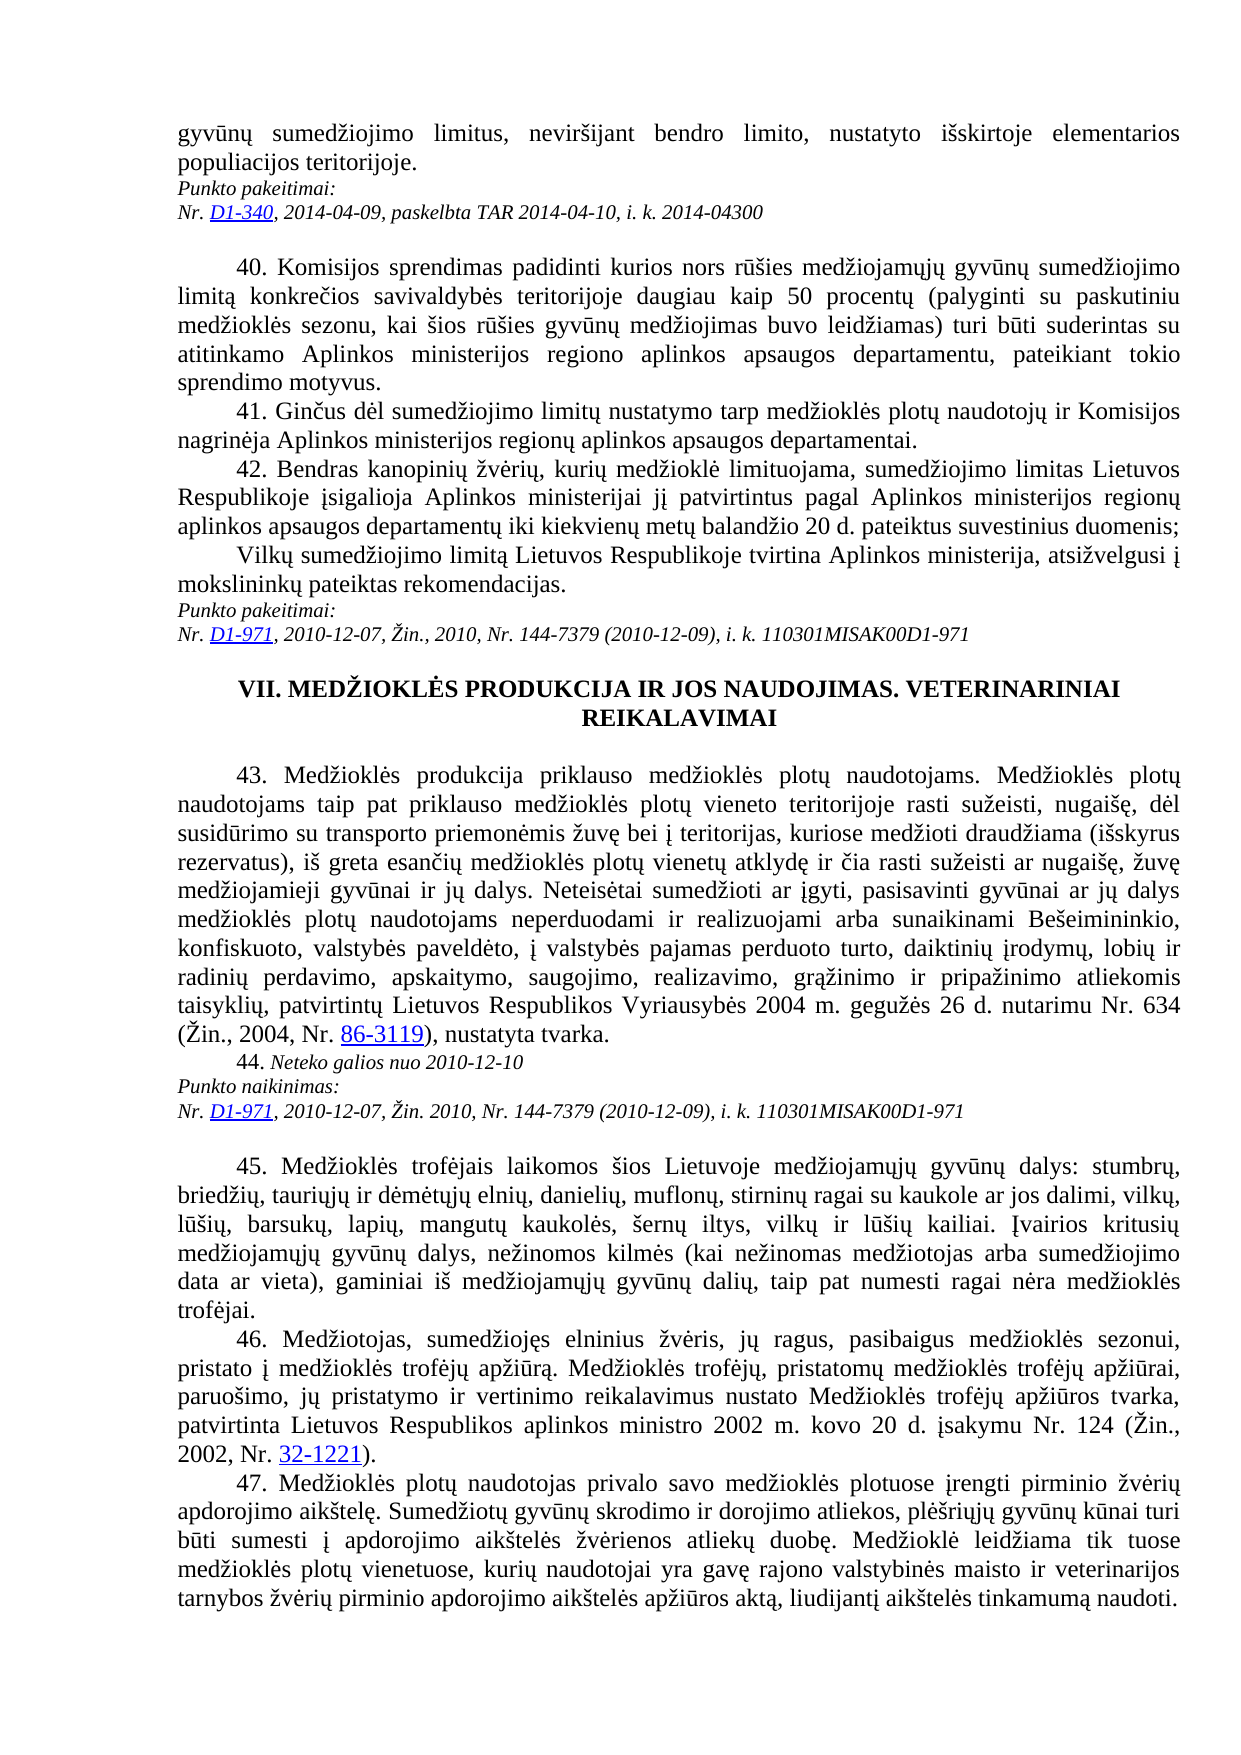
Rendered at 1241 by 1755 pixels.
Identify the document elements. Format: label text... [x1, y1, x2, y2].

text Nr. D1-340, 2014-04-09, paskelbta TAR 2014-04-10, i. k. 2014-04300 [177, 200, 1181, 224]
text 47. Medžioklės plotų naudotojas privalo savo medžioklės plotuose įrengti pirminio žvėrių apdorojimo aikštelę. Sumedžiotų gyvūnų skrodimo ir dorojimo atliekos, plėšriųjų gyvūnų kūnai turi būti sumesti į apdorojimo aikštelės žvėrienos atliekų duobę. Medžioklė leidžiama tik tuose medžioklės plotų vienetuose, kurių naudotojai yra gavę rajono valstybinės maisto ir veterinarijos tarnybos žvėrių pirminio apdorojimo aikštelės apžiūros aktą, liudijantį aikštelės tinkamumą naudoti. [177, 1468, 1181, 1611]
text Nr. D1-971, 2010-12-07, Žin., 2010, Nr. 144-7379 (2010-12-09), i. k. 110301MISAK00D1-971 [177, 622, 1181, 646]
text 45. Medžioklės trofėjais laikomos šios Lietuvoje medžiojamųjų gyvūnų dalys: stumbrų, briedžių, tauriųjų ir dėmėtųjų elnių, danielių, muflonų, stirninų ragai su kaukole ar jos dalimi, vilkų, lūšių, barsukų, lapių, mangutų kaukolės, šernų iltys, vilkų ir lūšių kailiai. Įvairios kritusių medžiojamųjų gyvūnų dalys, nežinomos kilmės (kai nežinomas medžiotojas arba sumedžiojimo data ar vieta), gaminiai iš medžiojamųjų gyvūnų dalių, taip pat numesti ragai nėra medžioklės trofėjai. [177, 1151, 1181, 1324]
text 43. Medžioklės produkcija priklauso medžioklės plotų naudotojams. Medžioklės plotų naudotojams taip pat priklauso medžioklės plotų vieneto teritorijoje rasti sužeisti, nugaišę, dėl susidūrimo su transporto priemonėmis žuvę bei į teritorijas, kuriose medžioti draudžiama (išskyrus rezervatus), iš greta esančių medžioklės plotų vienetų atklydę ir čia rasti sužeisti ar nugaišę, žuvę medžiojamieji gyvūnai ir jų dalys. Neteisėtai sumedžioti ar įgyti, pasisavinti gyvūnai ar jų dalys medžioklės plotų naudotojams neperduodami ir realizuojami arba sunaikinami Bešeimininkio, konfiskuoto, valstybės paveldėto, į valstybės pajamas perduoto turto, daiktinių įrodymų, lobių ir radinių perdavimo, apskaitymo, saugojimo, realizavimo, grąžinimo ir pripažinimo atliekomis taisyklių, patvirtintų Lietuvos Respublikos Vyriausybės 2004 m. gegužės 26 d. nutarimu Nr. 634 (Žin., 2004, Nr. 86-3119), nustatyta tvarka. [177, 761, 1181, 1048]
text 44. Neteko galios nuo 2010-12-10 [177, 1048, 1181, 1074]
text Punkto pakeitimai: [177, 176, 1181, 200]
text Nr. D1-971, 2010-12-07, Žin. 2010, Nr. 144-7379 (2010-12-09), i. k. 110301MISAK00D1-971 [177, 1098, 1181, 1123]
text gyvūnų sumedžiojimo limitus, neviršijant bendro limito, nustatyto išskirtoje elementarios populiacijos teritorijoje. [177, 118, 1181, 176]
text 42. Bendras kanopinių žvėrių, kurių medžioklė limituojama, sumedžiojimo limitas Lietuvos Respublikoje įsigalioja Aplinkos ministerijai jį patvirtintus pagal Aplinkos ministerijos regionų aplinkos apsaugos departamentų iki kiekvienų metų balandžio 20 d. pateiktus suvestinius duomenis; [177, 454, 1181, 540]
text VII. MEDŽIOKLĖS PRODUKCIJA IR JOS NAUDOJIMAS. VETERINARINIAI REIKALAVIMAI [177, 674, 1181, 732]
text 40. Komisijos sprendimas padidinti kurios nors rūšies medžiojamųjų gyvūnų sumedžiojimo limitą konkrečios savivaldybės teritorijoje daugiau kaip 50 procentų (palyginti su paskutiniu medžioklės sezonu, kai šios rūšies gyvūnų medžiojimas buvo leidžiamas) turi būti suderintas su atitinkamo Aplinkos ministerijos regiono aplinkos apsaugos departamentu, pateikiant tokio sprendimo motyvus. [177, 252, 1181, 396]
text 41. Ginčus dėl sumedžiojimo limitų nustatymo tarp medžioklės plotų naudotojų ir Komisijos nagrinėja Aplinkos ministerijos regionų aplinkos apsaugos departamentai. [177, 396, 1181, 454]
text Vilkų sumedžiojimo limitą Lietuvos Respublikoje tvirtina Aplinkos ministerija, atsižvelgusi į mokslininkų pateiktas rekomendacijas. [177, 540, 1181, 597]
text Punkto naikinimas: [177, 1074, 1181, 1098]
text 46. Medžiotojas, sumedžiojęs elninius žvėris, jų ragus, pasibaigus medžioklės sezonui, pristato į medžioklės trofėjų apžiūrą. Medžioklės trofėjų, pristatomų medžioklės trofėjų apžiūrai, paruošimo, jų pristatymo ir vertinimo reikalavimus nustato Medžioklės trofėjų apžiūros tvarka, patvirtinta Lietuvos Respublikos aplinkos ministro 2002 m. kovo 20 d. įsakymu Nr. 124 (Žin., 2002, Nr. 32-1221). [177, 1324, 1181, 1468]
text Punkto pakeitimai: [177, 597, 1181, 622]
